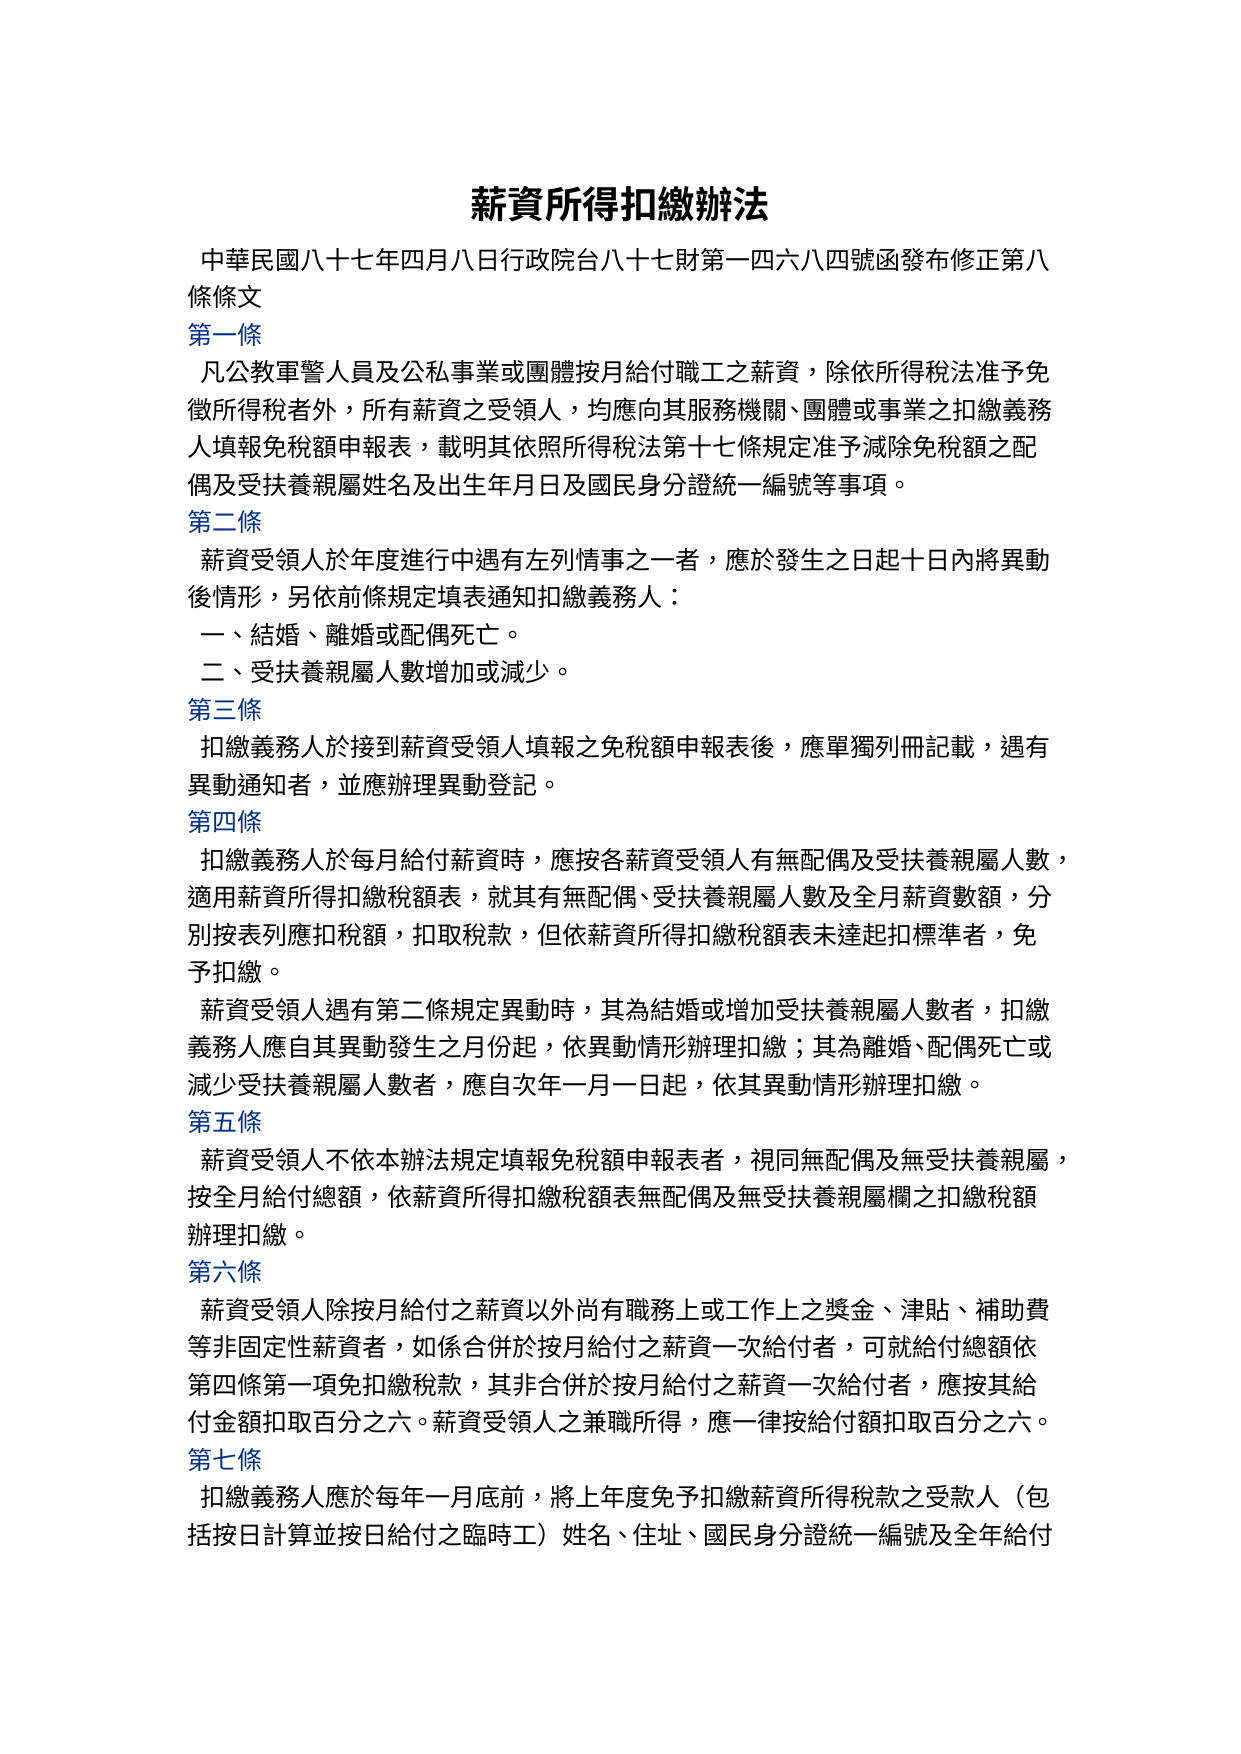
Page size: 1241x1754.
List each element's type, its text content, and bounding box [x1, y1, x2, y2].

text 薪資受領人遇有第二條規定異動時，其為結婚或增加受扶養親屬人數者，扣繳義務人應自其異動發生之月份起，依異動情形辦理扣繳；其為離婚、配偶死亡或減少受扶養親屬人數者，應自次年一月一日起，依其異動情形辦理扣繳。 [187, 989, 1053, 1102]
text 二、受扶養親屬人數增加或減少。 [187, 652, 1053, 689]
subtitle 薪資所得扣繳辦法 [187, 164, 1053, 239]
text 第六條 [187, 1252, 1053, 1289]
text 第七條 [187, 1439, 1053, 1477]
text 扣繳義務人於接到薪資受領人填報之免稅額申報表後，應單獨列冊記載，遇有異動通知者，並應辦理異動登記。 [187, 727, 1053, 802]
text 薪資受領人不依本辦法規定填報免稅額申報表者，視同無配偶及無受扶養親屬，按全月給付總額，依薪資所得扣繳稅額表無配偶及無受扶養親屬欄之扣繳稅額辦理扣繳。 [187, 1139, 1053, 1252]
text 第二條 [187, 502, 1053, 539]
text 一、結婚、離婚或配偶死亡。 [187, 614, 1053, 652]
text 第五條 [187, 1102, 1053, 1139]
text 薪資受領人除按月給付之薪資以外尚有職務上或工作上之獎金、津貼、補助費等非固定性薪資者，如係合併於按月給付之薪資一次給付者，可就給付總額依第四條第一項免扣繳稅款，其非合併於按月給付之薪資一次給付者，應按其給付金額扣取百分之六。薪資受領人之兼職所得，應一律按給付額扣取百分之六。 [187, 1289, 1053, 1439]
text 扣繳義務人應於每年一月底前，將上年度免予扣繳薪資所得稅款之受款人（包括按日計算並按日給付之臨時工）姓名、住址、國民身分證統一編號及全年給付 [187, 1477, 1053, 1552]
text 凡公教軍警人員及公私事業或團體按月給付職工之薪資，除依所得稅法准予免徵所得稅者外，所有薪資之受領人，均應向其服務機關、團體或事業之扣繳義務人填報免稅額申報表，載明其依照所得稅法第十七條規定准予減除免稅額之配偶及受扶養親屬姓名及出生年月日及國民身分證統一編號等事項。 [187, 352, 1053, 502]
text 薪資受領人於年度進行中遇有左列情事之一者，應於發生之日起十日內將異動後情形，另依前條規定填表通知扣繳義務人： [187, 539, 1053, 614]
text 第三條 [187, 689, 1053, 727]
text 中華民國八十七年四月八日行政院台八十七財第一四六八四號函發布修正第八條條文 第一條 [187, 239, 1053, 352]
text 扣繳義務人於每月給付薪資時，應按各薪資受領人有無配偶及受扶養親屬人數，適用薪資所得扣繳稅額表，就其有無配偶、受扶養親屬人數及全月薪資數額，分別按表列應扣稅額，扣取稅款，但依薪資所得扣繳稅額表未達起扣標準者，免予扣繳。 [187, 839, 1053, 989]
text 第四條 [187, 802, 1053, 839]
